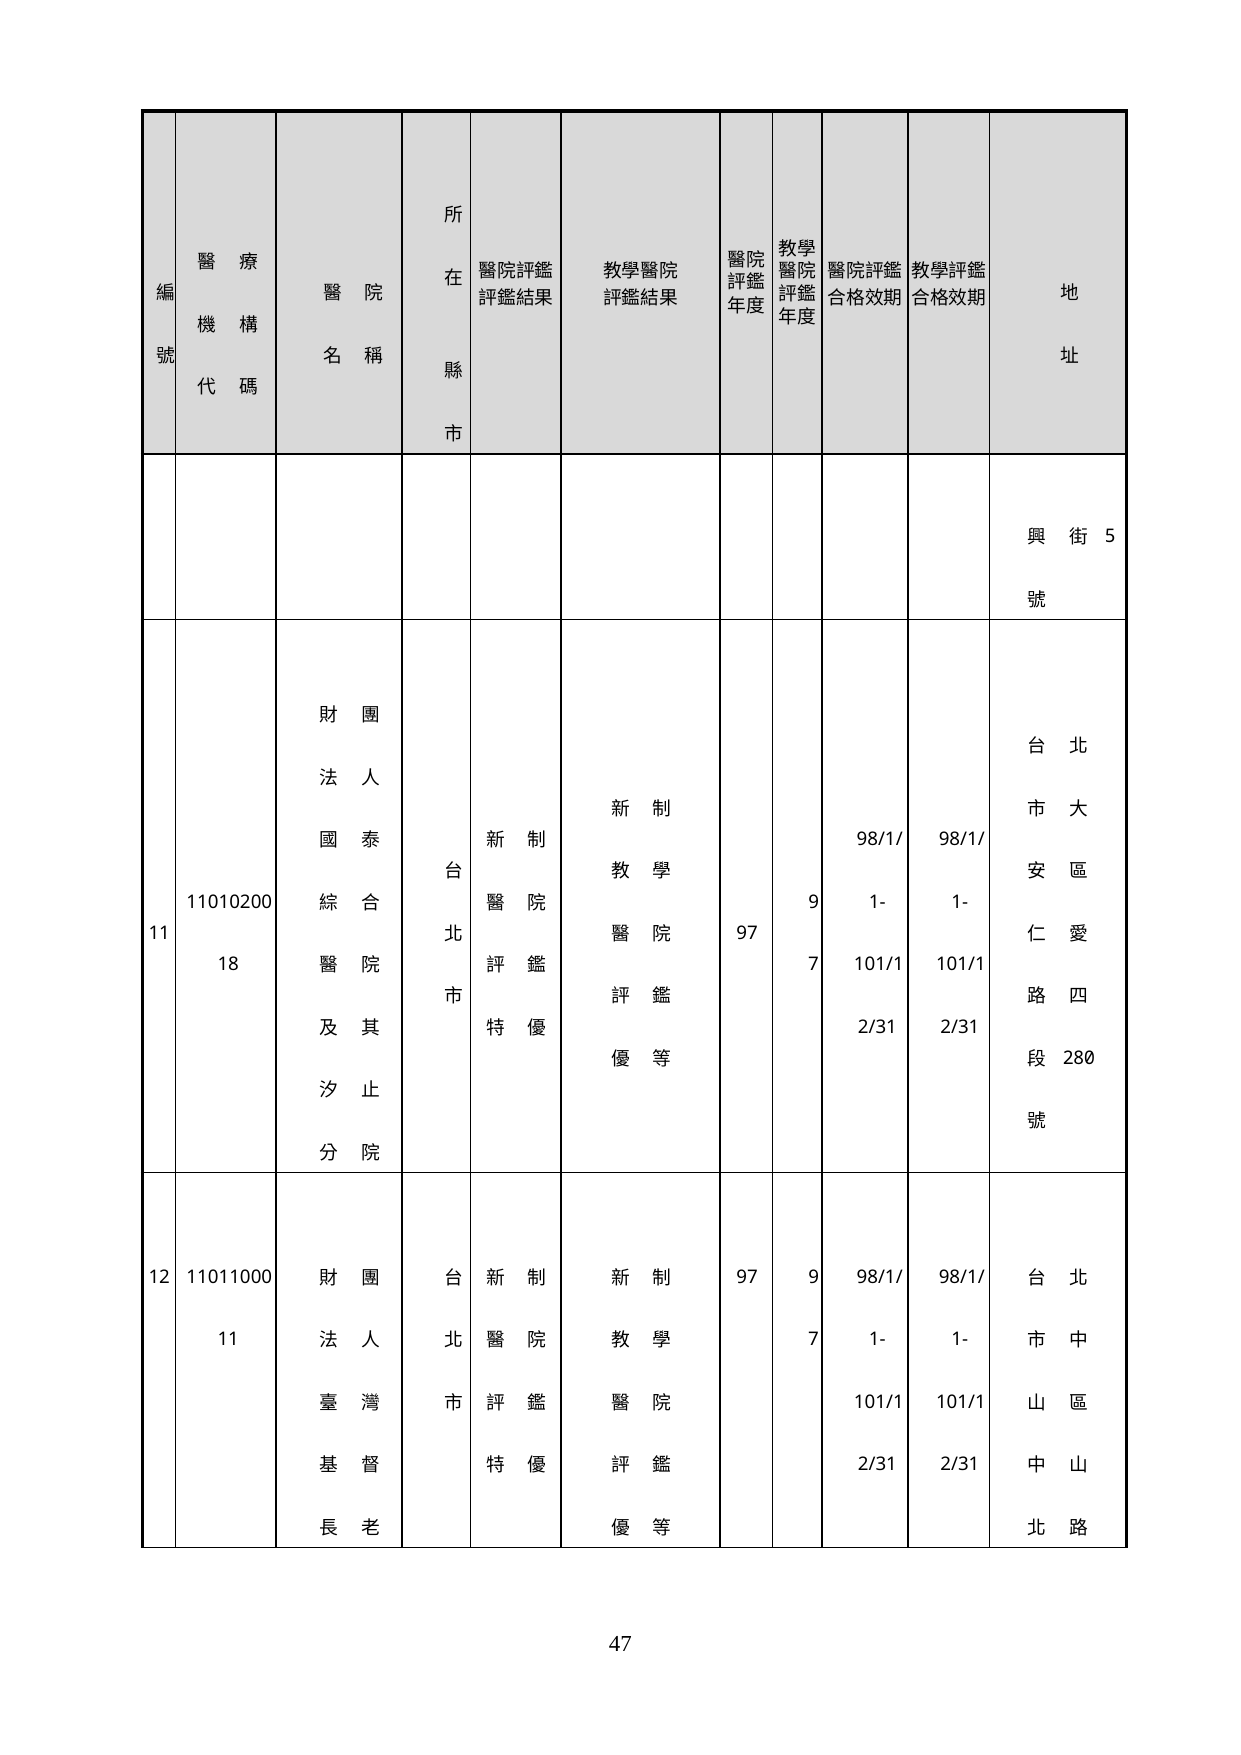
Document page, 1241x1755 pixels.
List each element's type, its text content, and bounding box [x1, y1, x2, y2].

table_cell [909, 455, 989, 619]
table_cell 興街5號 [990, 455, 1125, 619]
table_cell 財團法人臺灣基督長老 [277, 1173, 401, 1547]
table_header 醫院評鑑年度 [721, 113, 772, 453]
table_header 地 址 [990, 113, 1125, 453]
table_header 教學醫院 評鑑結果 [562, 113, 719, 453]
table_header 醫療機構 代碼 [176, 113, 275, 453]
table_header 醫院名稱 [277, 113, 401, 453]
table_cell 97 [773, 620, 821, 1172]
table_cell 台北市中山區中山北路 [990, 1173, 1125, 1547]
table_cell 1101020018 [176, 620, 275, 1172]
table_header 醫院評鑑 合格效期 [823, 113, 907, 453]
table_cell [721, 455, 772, 619]
table_cell 97 [721, 620, 772, 1172]
table_header 編號 [144, 113, 175, 453]
table_cell 台北市 [403, 1173, 470, 1547]
table_cell 97 [721, 1173, 772, 1547]
table_cell 98/1/1- 101/12/31 [823, 620, 907, 1172]
table_cell 新制教學醫院評鑑優等 [562, 620, 719, 1172]
table_cell [176, 455, 275, 619]
table_header 教學醫院評鑑年度 [773, 113, 821, 453]
table_cell 台北市大安區仁愛路四段280號 [990, 620, 1125, 1172]
table_cell [773, 455, 821, 619]
table_cell 1101100011 [176, 1173, 275, 1547]
table_cell 台北市 [403, 620, 470, 1172]
table_header 教學評鑑 合格效期 [909, 113, 989, 453]
table_cell 98/1/1- 101/12/31 [909, 620, 989, 1172]
table_header 所在 縣市 [403, 113, 470, 453]
table_cell [403, 455, 470, 619]
table_cell [471, 455, 560, 619]
table_header 醫院評鑑 評鑑結果 [471, 113, 560, 453]
table_cell 98/1/1- 101/12/31 [909, 1173, 989, 1547]
table_cell 新制教學醫院評鑑優等 [562, 1173, 719, 1547]
table_cell [823, 455, 907, 619]
table_cell [562, 455, 719, 619]
table_cell [144, 455, 175, 619]
table_cell 新制醫院評鑑特優 [471, 1173, 560, 1547]
table_cell [277, 455, 401, 619]
table_cell 財團法人國泰綜合醫院及其汐止分院 [277, 620, 401, 1172]
table_cell 98/1/1- 101/12/31 [823, 1173, 907, 1547]
table_cell 97 [773, 1173, 821, 1547]
table_cell 12 [144, 1173, 175, 1547]
table_cell 11 [144, 620, 175, 1172]
table_cell 新制醫院評鑑特優 [471, 620, 560, 1172]
